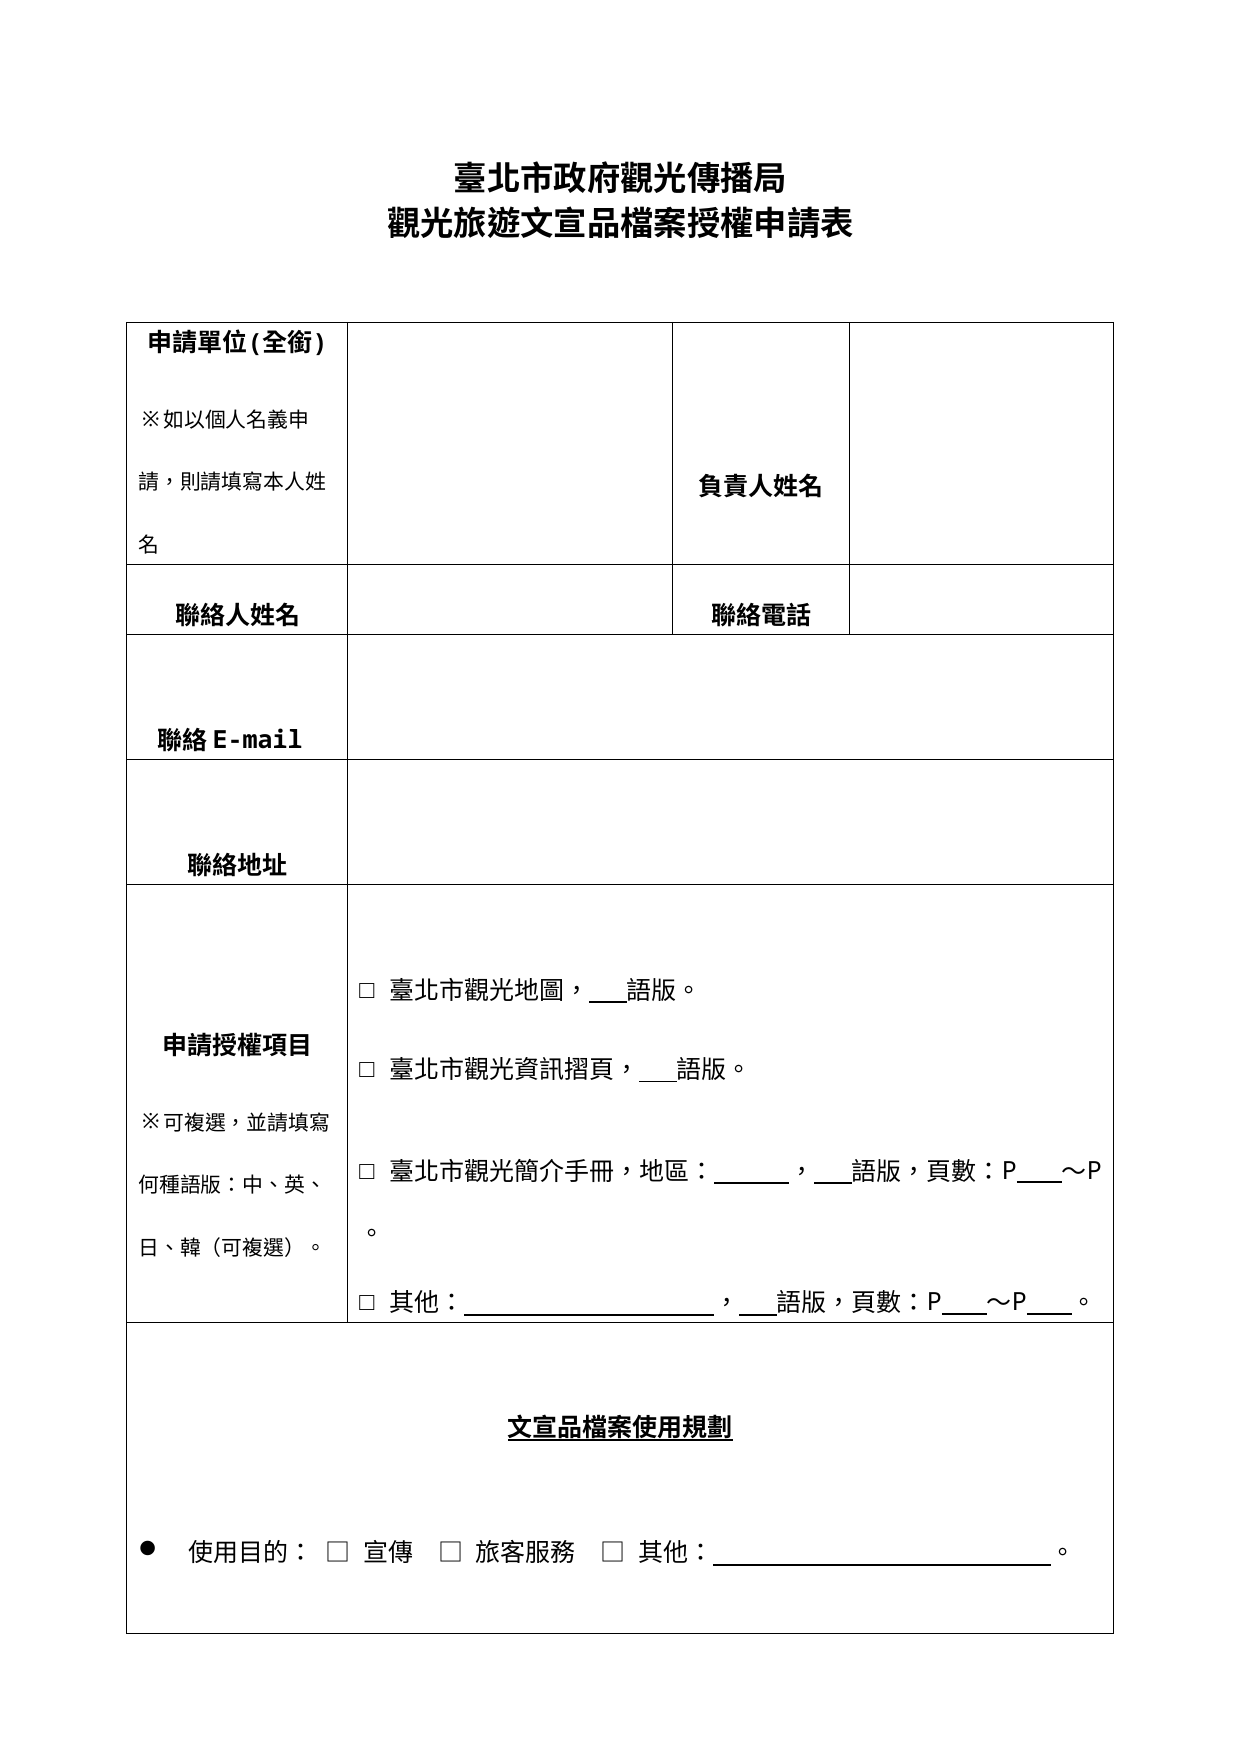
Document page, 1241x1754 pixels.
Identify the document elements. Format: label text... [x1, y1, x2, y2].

table_cell 文宣品檔案使用規劃 使用目的： □ 宣傳 □ 旅客服務 □ 其他： 。 [127, 1323, 1113, 1633]
text 觀光旅遊文宣品檔案授權申請表 [133, 197, 1107, 245]
table_cell 聯絡E-mail [127, 635, 347, 759]
table_cell [348, 635, 1113, 759]
table_cell □ 臺北市觀光地圖， 語版。 □ 臺北市觀光資訊摺頁， 語版。 □ 臺北市觀光簡介手冊，地區： ， 語版，頁數：P ～P 。 □ 其他： ， 語版，頁數：P ～P 。 [348, 885, 1113, 1322]
table_cell [348, 760, 1113, 884]
table_cell 聯絡地址 [127, 760, 347, 884]
table_cell [348, 565, 672, 634]
table_header 負責人姓名 [673, 323, 849, 564]
table_header 申請單位(全銜) ※如以個人名義申請，則請填寫本人姓名 [127, 323, 347, 564]
text 臺北市政府觀光傳播局 [133, 134, 1107, 197]
table_cell 聯絡人姓名 [127, 565, 347, 634]
table_cell 申請授權項目 ※可複選，並請填寫何種語版：中、英、日、韓（可複選）。 [127, 885, 347, 1322]
table_cell 聯絡電話 [673, 565, 849, 634]
table_header [348, 323, 672, 564]
table_cell [850, 565, 1113, 634]
table_header [850, 323, 1113, 564]
